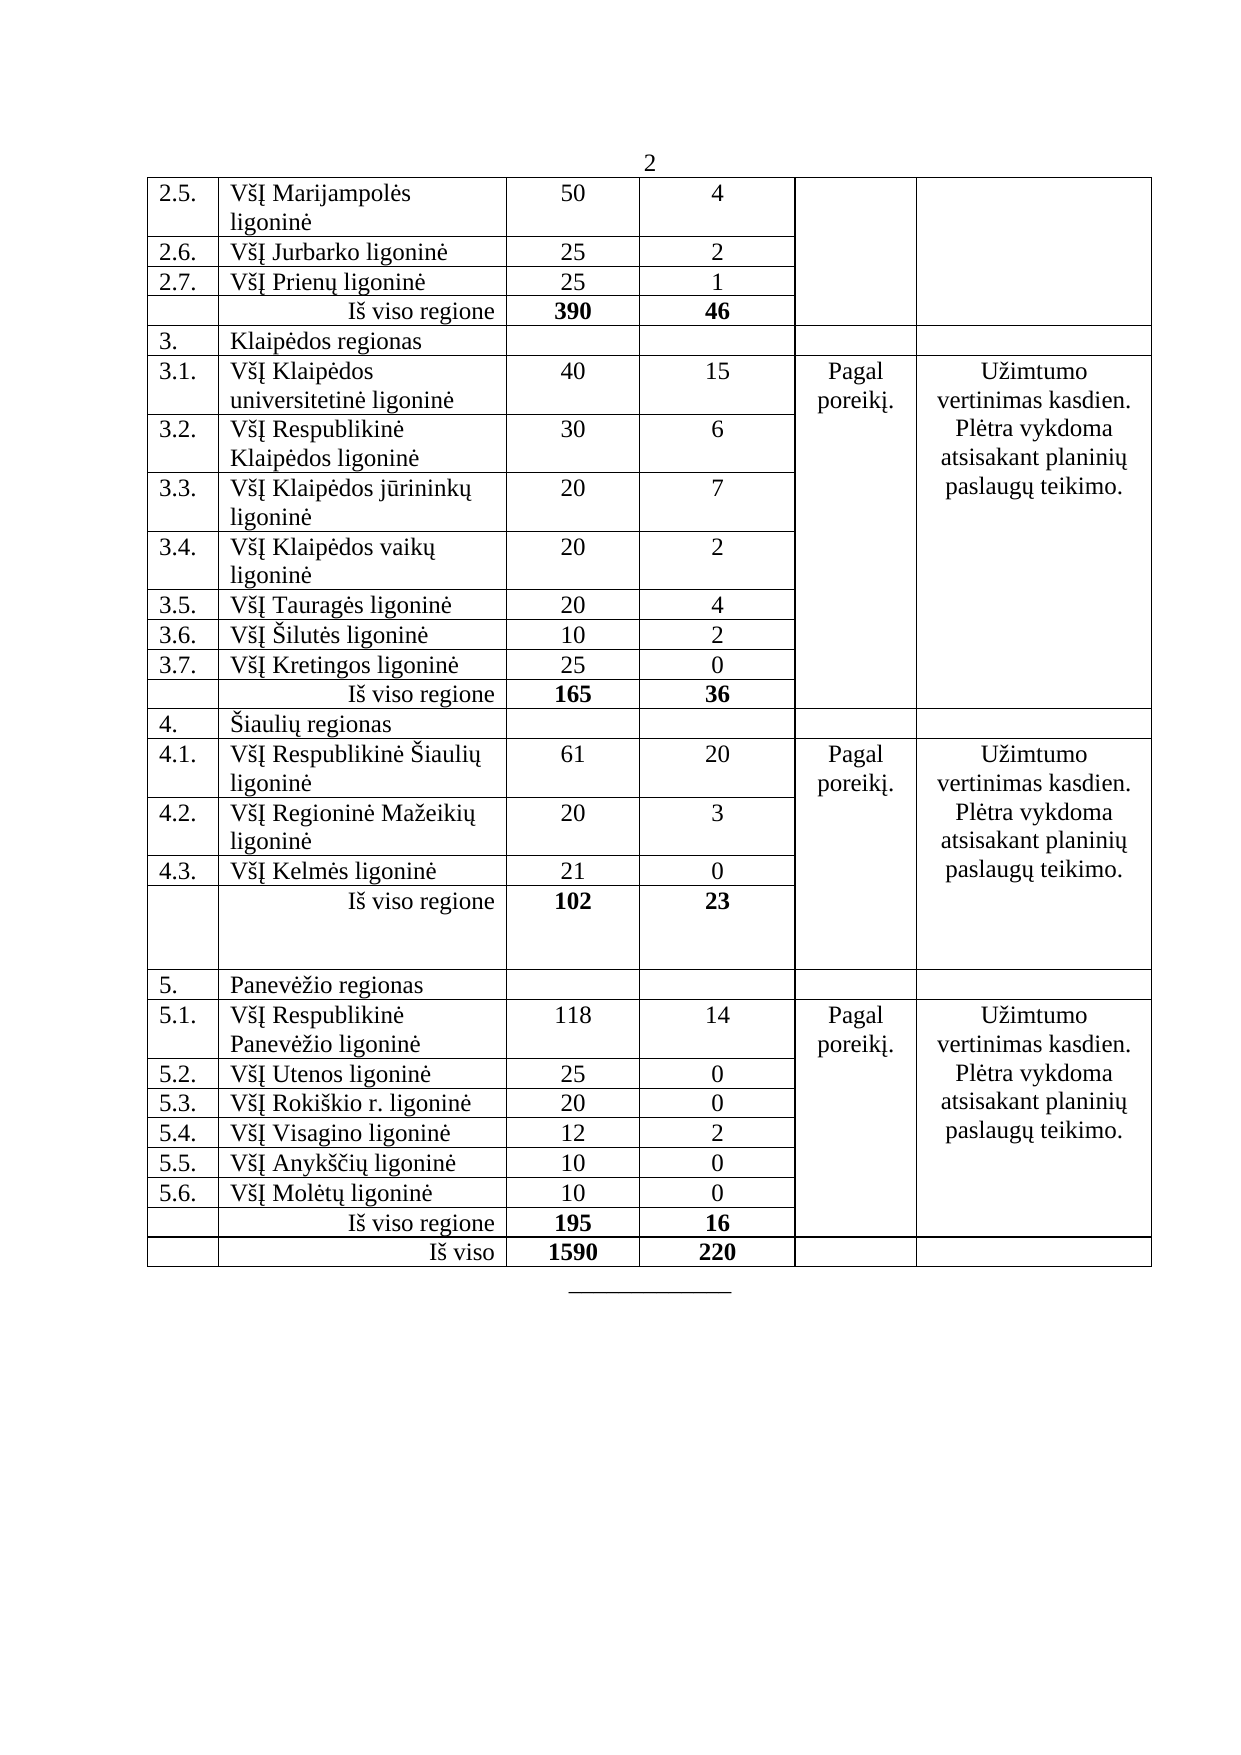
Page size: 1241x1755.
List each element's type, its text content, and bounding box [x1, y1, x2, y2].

table_cell 30 [507, 415, 639, 472]
table_cell 4.1. [148, 739, 218, 797]
table_cell 0 [640, 650, 794, 678]
table_cell 20 [507, 590, 639, 619]
table_cell VšĮ Respublikinė Šiaulių ligoninė [219, 739, 506, 797]
table_cell 2.6. [148, 237, 218, 266]
table_cell 3.7. [148, 650, 218, 678]
table_cell 0 [640, 1059, 794, 1087]
table_cell 25 [507, 1059, 639, 1087]
table_cell 2 [640, 1118, 794, 1147]
table_cell 4 [640, 178, 794, 236]
table_cell Užimtumo vertinimas kasdien. Plėtra vykdoma atsisakant planinių paslaugų teikimo. [917, 1000, 1151, 1236]
table_cell 2.7. [148, 267, 218, 295]
table_cell 2 [640, 237, 794, 266]
table_cell [796, 709, 916, 738]
table_cell 5.5. [148, 1148, 218, 1177]
table_cell 46 [640, 296, 794, 325]
table_cell [917, 970, 1151, 999]
table_cell [796, 326, 916, 355]
table_cell 5.6. [148, 1178, 218, 1207]
table_cell 20 [507, 798, 639, 855]
table_cell 5.4. [148, 1118, 218, 1147]
table_cell 118 [507, 1000, 639, 1058]
table_cell Klaipėdos regionas [219, 326, 506, 355]
table_cell Užimtumo vertinimas kasdien. Plėtra vykdoma atsisakant planinių paslaugų teikimo. [917, 356, 1151, 708]
table_cell 23 [640, 886, 794, 969]
table_cell 3 [640, 798, 794, 855]
table_cell VšĮ Utenos ligoninė [219, 1059, 506, 1087]
table_cell VšĮ Klaipėdos jūrininkų ligoninė [219, 473, 506, 531]
table_cell 1 [640, 267, 794, 295]
table_cell VšĮ Prienų ligoninė [219, 267, 506, 295]
table_cell Iš viso [219, 1238, 506, 1266]
table_cell 16 [640, 1208, 794, 1236]
table_cell VšĮ Anykščių ligoninė [219, 1148, 506, 1177]
table_cell VšĮ Rokiškio r. ligoninė [219, 1089, 506, 1117]
table_cell [507, 709, 639, 738]
table_cell 0 [640, 1148, 794, 1177]
table_cell [640, 709, 794, 738]
table_cell 0 [640, 1178, 794, 1207]
table_cell [917, 1238, 1151, 1266]
table_cell 3.4. [148, 532, 218, 589]
table_cell 20 [507, 473, 639, 531]
table_cell 10 [507, 1178, 639, 1207]
table_cell [507, 970, 639, 999]
table_cell [640, 326, 794, 355]
table_cell 4. [148, 709, 218, 738]
table_cell [507, 326, 639, 355]
table_cell 220 [640, 1238, 794, 1266]
table_cell Iš viso regione [219, 886, 506, 969]
text _____________ [148, 1267, 1152, 1296]
table_cell 3.2. [148, 415, 218, 472]
table_cell VšĮ Jurbarko ligoninė [219, 237, 506, 266]
table_cell 61 [507, 739, 639, 797]
table_cell 2 [640, 620, 794, 649]
table_cell Iš viso regione [219, 296, 506, 325]
table_cell 102 [507, 886, 639, 969]
table_cell VšĮ Kelmės ligoninė [219, 856, 506, 885]
table_cell 12 [507, 1118, 639, 1147]
table_cell 4 [640, 590, 794, 619]
table_cell 21 [507, 856, 639, 885]
table_cell Užimtumo vertinimas kasdien. Plėtra vykdoma atsisakant planinių paslaugų teikimo. [917, 739, 1151, 969]
table_cell VšĮ Respublikinė Klaipėdos ligoninė [219, 415, 506, 472]
table_cell 4.3. [148, 856, 218, 885]
table_cell [917, 178, 1151, 325]
table_cell 5.3. [148, 1089, 218, 1117]
table_cell 165 [507, 680, 639, 708]
table_cell 3.1. [148, 356, 218, 413]
table_cell [796, 970, 916, 999]
table_cell 10 [507, 620, 639, 649]
table_cell VšĮ Regioninė Mažeikių ligoninė [219, 798, 506, 855]
table_cell Pagal poreikį. [796, 356, 916, 708]
table_cell VšĮ Tauragės ligoninė [219, 590, 506, 619]
table_cell 2 [640, 532, 794, 589]
table_cell 20 [507, 1089, 639, 1117]
table_cell 1590 [507, 1238, 639, 1266]
table_cell 20 [640, 739, 794, 797]
table_cell VšĮ Molėtų ligoninė [219, 1178, 506, 1207]
table_cell [796, 178, 916, 325]
table_cell 25 [507, 650, 639, 678]
table_cell VšĮ Respublikinė Panevėžio ligoninė [219, 1000, 506, 1058]
table_cell 25 [507, 267, 639, 295]
table_cell 4.2. [148, 798, 218, 855]
table_cell 6 [640, 415, 794, 472]
table_cell 14 [640, 1000, 794, 1058]
table_cell Iš viso regione [219, 1208, 506, 1236]
table_cell 36 [640, 680, 794, 708]
table_cell [148, 296, 218, 325]
table_cell 5.2. [148, 1059, 218, 1087]
table_cell 0 [640, 1089, 794, 1117]
table_cell [148, 1238, 218, 1266]
table_cell 3.5. [148, 590, 218, 619]
table_cell 5. [148, 970, 218, 999]
table_cell 40 [507, 356, 639, 413]
table_cell Pagal poreikį. [796, 1000, 916, 1236]
table_cell [148, 1208, 218, 1236]
table_cell [917, 326, 1151, 355]
table_cell 15 [640, 356, 794, 413]
table_cell 25 [507, 237, 639, 266]
table_cell 7 [640, 473, 794, 531]
table_cell 5.1. [148, 1000, 218, 1058]
table_cell Panevėžio regionas [219, 970, 506, 999]
table_cell 390 [507, 296, 639, 325]
table_cell [148, 886, 218, 969]
table_cell [640, 970, 794, 999]
table_cell 195 [507, 1208, 639, 1236]
table_cell VšĮ Marijampolės ligoninė [219, 178, 506, 236]
table_cell Iš viso regione [219, 680, 506, 708]
table_cell Šiaulių regionas [219, 709, 506, 738]
table_cell 3.6. [148, 620, 218, 649]
table_cell VšĮ Šilutės ligoninė [219, 620, 506, 649]
table_cell [796, 1238, 916, 1266]
table_cell 3. [148, 326, 218, 355]
table_cell 3.3. [148, 473, 218, 531]
table_cell Pagal poreikį. [796, 739, 916, 969]
table_cell VšĮ Visagino ligoninė [219, 1118, 506, 1147]
table_cell VšĮ Klaipėdos vaikų ligoninė [219, 532, 506, 589]
table_cell 0 [640, 856, 794, 885]
table_cell 20 [507, 532, 639, 589]
table_cell 2.5. [148, 178, 218, 236]
table_cell 50 [507, 178, 639, 236]
table_cell VšĮ Klaipėdos universitetinė ligoninė [219, 356, 506, 413]
table_cell 10 [507, 1148, 639, 1177]
table_cell [917, 709, 1151, 738]
table_cell VšĮ Kretingos ligoninė [219, 650, 506, 678]
table_cell [148, 680, 218, 708]
